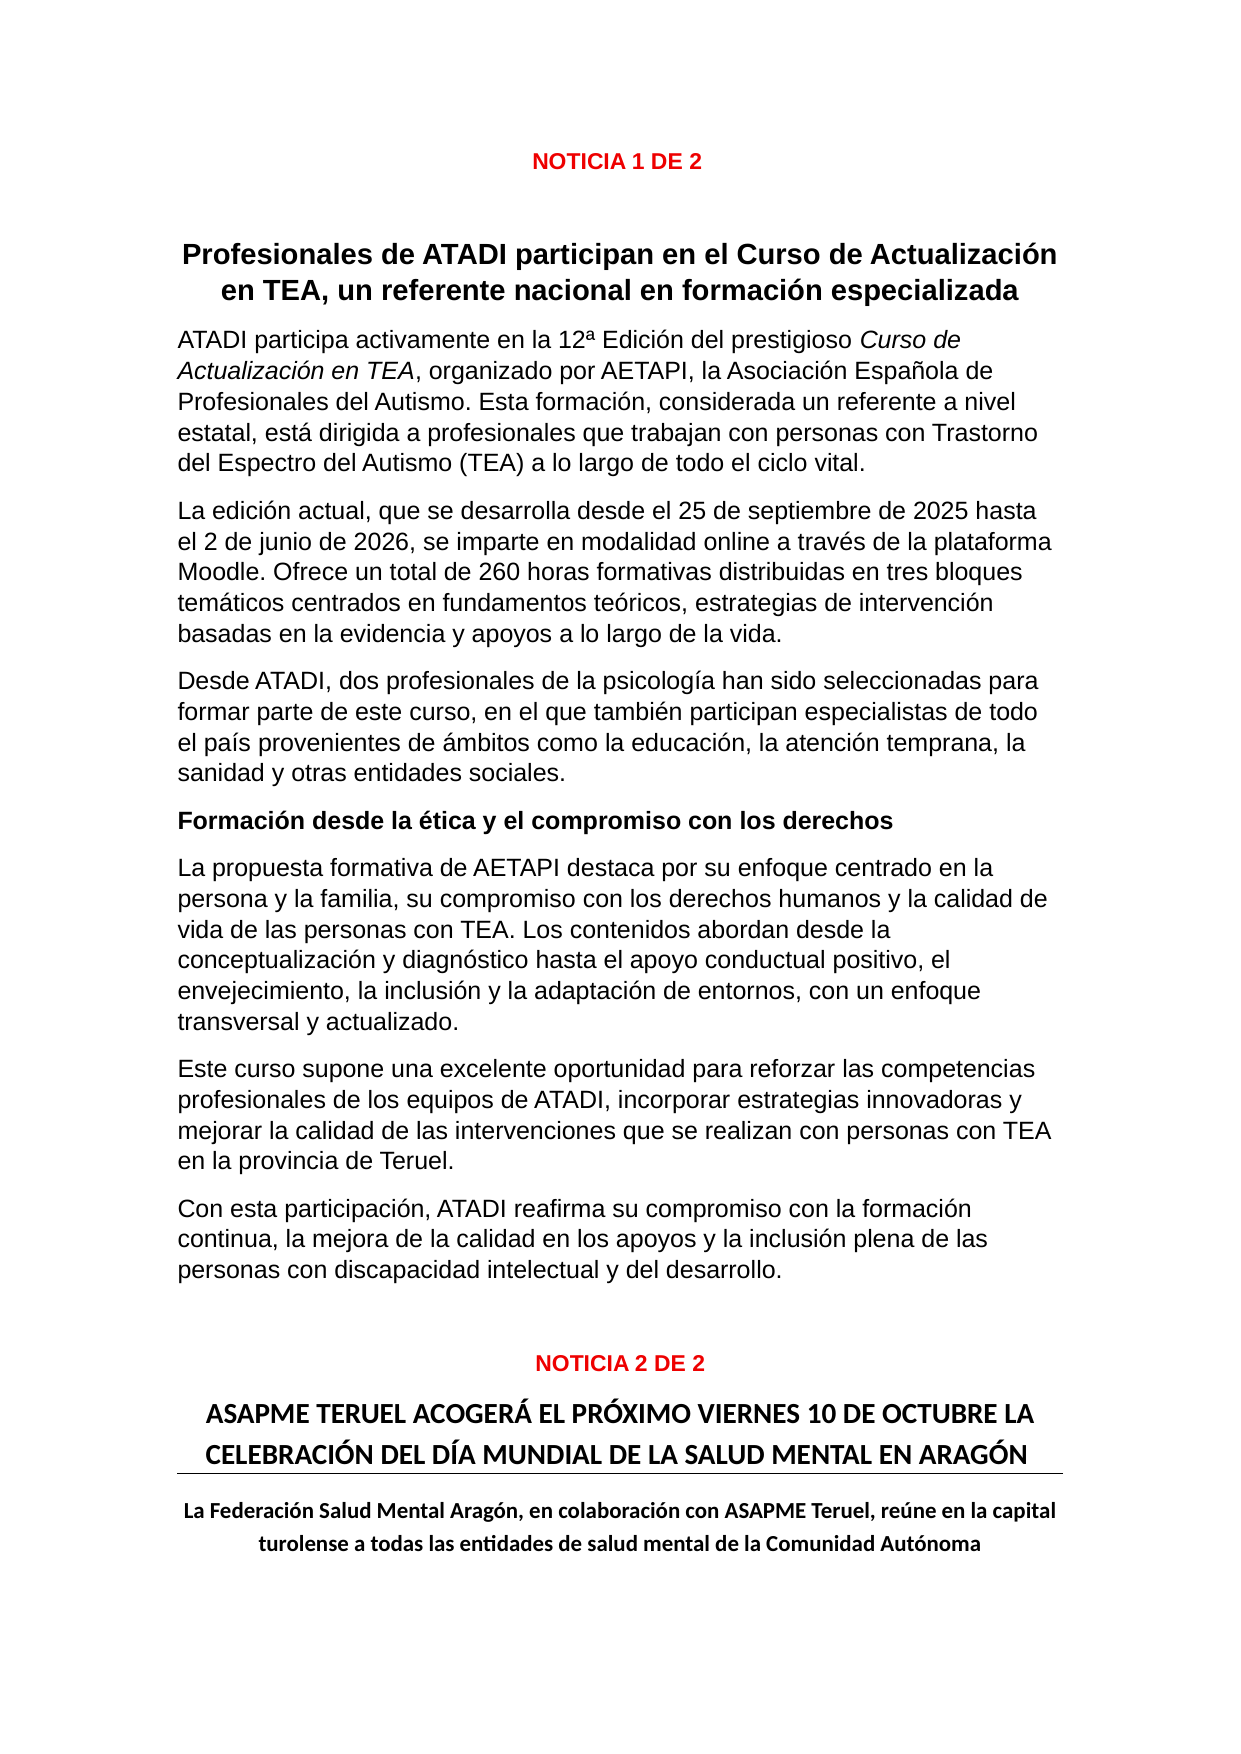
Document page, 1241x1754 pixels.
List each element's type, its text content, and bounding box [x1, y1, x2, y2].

text NOTICIA 1 DE 2 [177, 148, 1063, 174]
text NOTICIA 2 DE 2 [177, 1350, 1063, 1376]
text Desde ATADI, dos profesionales de la psicología han sido seleccionadas para formar parte de este curso, en el que también participan especialistas de todo el país provenientes de ámbitos como la educación, la atención temprana, la sanidad y otras entidades sociales. [177, 666, 1063, 787]
text La edición actual, que se desarrolla desde el 25 de septiembre de 2025 hasta el 2 de junio de 2026, se imparte en modalidad online a través de la plataforma Moodle. Ofrece un total de 260 horas formativas distribuidas en tres bloques temáticos centrados en fundamentos teóricos, estrategias de intervención basadas en la evidencia y apoyos a lo largo de la vida. [177, 496, 1063, 647]
text ASAPME TERUEL ACOGERÁ EL PRÓXIMO VIERNES 10 DE OCTUBRE LA CELEBRACIÓN DEL DÍA MUNDIAL DE LA SALUD MENTAL EN ARAGÓN [177, 1395, 1063, 1473]
text La propuesta formativa de AETAPI destaca por su enfoque centrado en la persona y la familia, su compromiso con los derechos humanos y la calidad de vida de las personas con TEA. Los contenidos abordan desde la conceptualización y diagnóstico hasta el apoyo conductual positivo, el envejecimiento, la inclusión y la adaptación de entornos, con un enfoque transversal y actualizado. [177, 853, 1063, 1036]
text Este curso supone una excelente oportunidad para reforzar las competencias profesionales de los equipos de ATADI, incorporar estrategias innovadoras y mejorar la calidad de las intervenciones que se realizan con personas con TEA en la provincia de Teruel. [177, 1054, 1063, 1175]
text Con esta participación, ATADI reafirma su compromiso con la formación continua, la mejora de la calidad en los apoyos y la inclusión plena de las personas con discapacidad intelectual y del desarrollo. [177, 1194, 1063, 1284]
text Formación desde la ética y el compromiso con los derechos [177, 806, 1063, 834]
text Profesionales de ATADI participan en el Curso de Actualización en TEA, un referente nacional en formación especializada [177, 237, 1063, 307]
text La Federación Salud Mental Aragón, en colaboración con ASAPME Teruel, reúne en la capital turolense a todas las entidades de salud mental de la Comunidad Autónoma [177, 1496, 1063, 1557]
text ATADI participa activamente en la 12ª Edición del prestigioso Curso de Actualización en TEA, organizado por AETAPI, la Asociación Española de Profesionales del Autismo. Esta formación, considerada un referente a nivel estatal, está dirigida a profesionales que trabajan con personas con Trastorno del Espectro del Autismo (TEA) a lo largo de todo el ciclo vital. [177, 326, 1063, 477]
